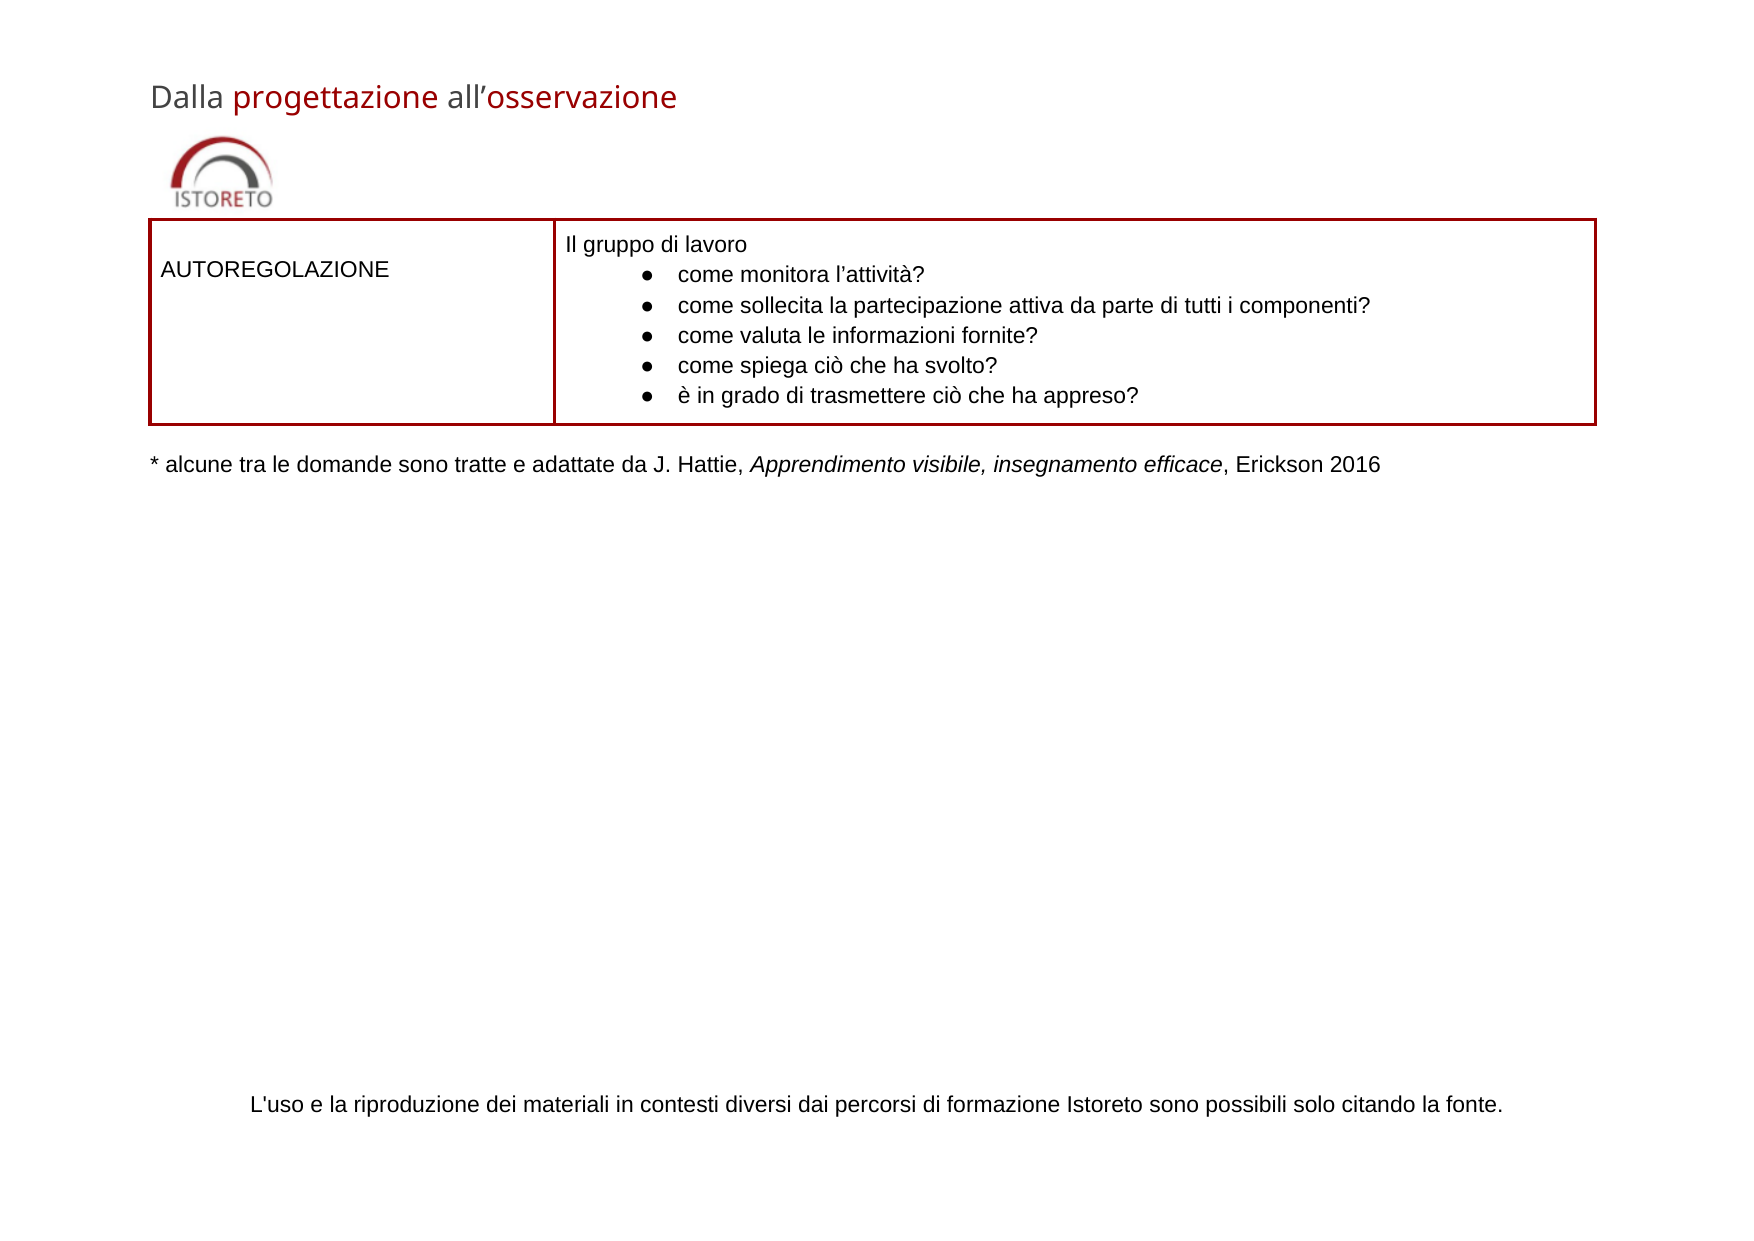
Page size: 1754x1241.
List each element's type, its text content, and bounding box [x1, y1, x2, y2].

table_cell Il gruppo di lavoro ● come monitora l’attività? ● come sollecita la partecipazione attiva da parte di tutti i componenti? ● come valuta le informazioni fornite? ● come spiega ciò che ha svolto? ● è in grado di trasmettere ciò che ha appreso? [556, 221, 1594, 423]
table_cell AUTOREGOLAZIONE [152, 221, 553, 423]
text * alcune tra le domande sono tratte e adattate da J. Hattie, Apprendimento visibile, insegnamento efficace, Erickson 2016 [150, 451, 1603, 477]
